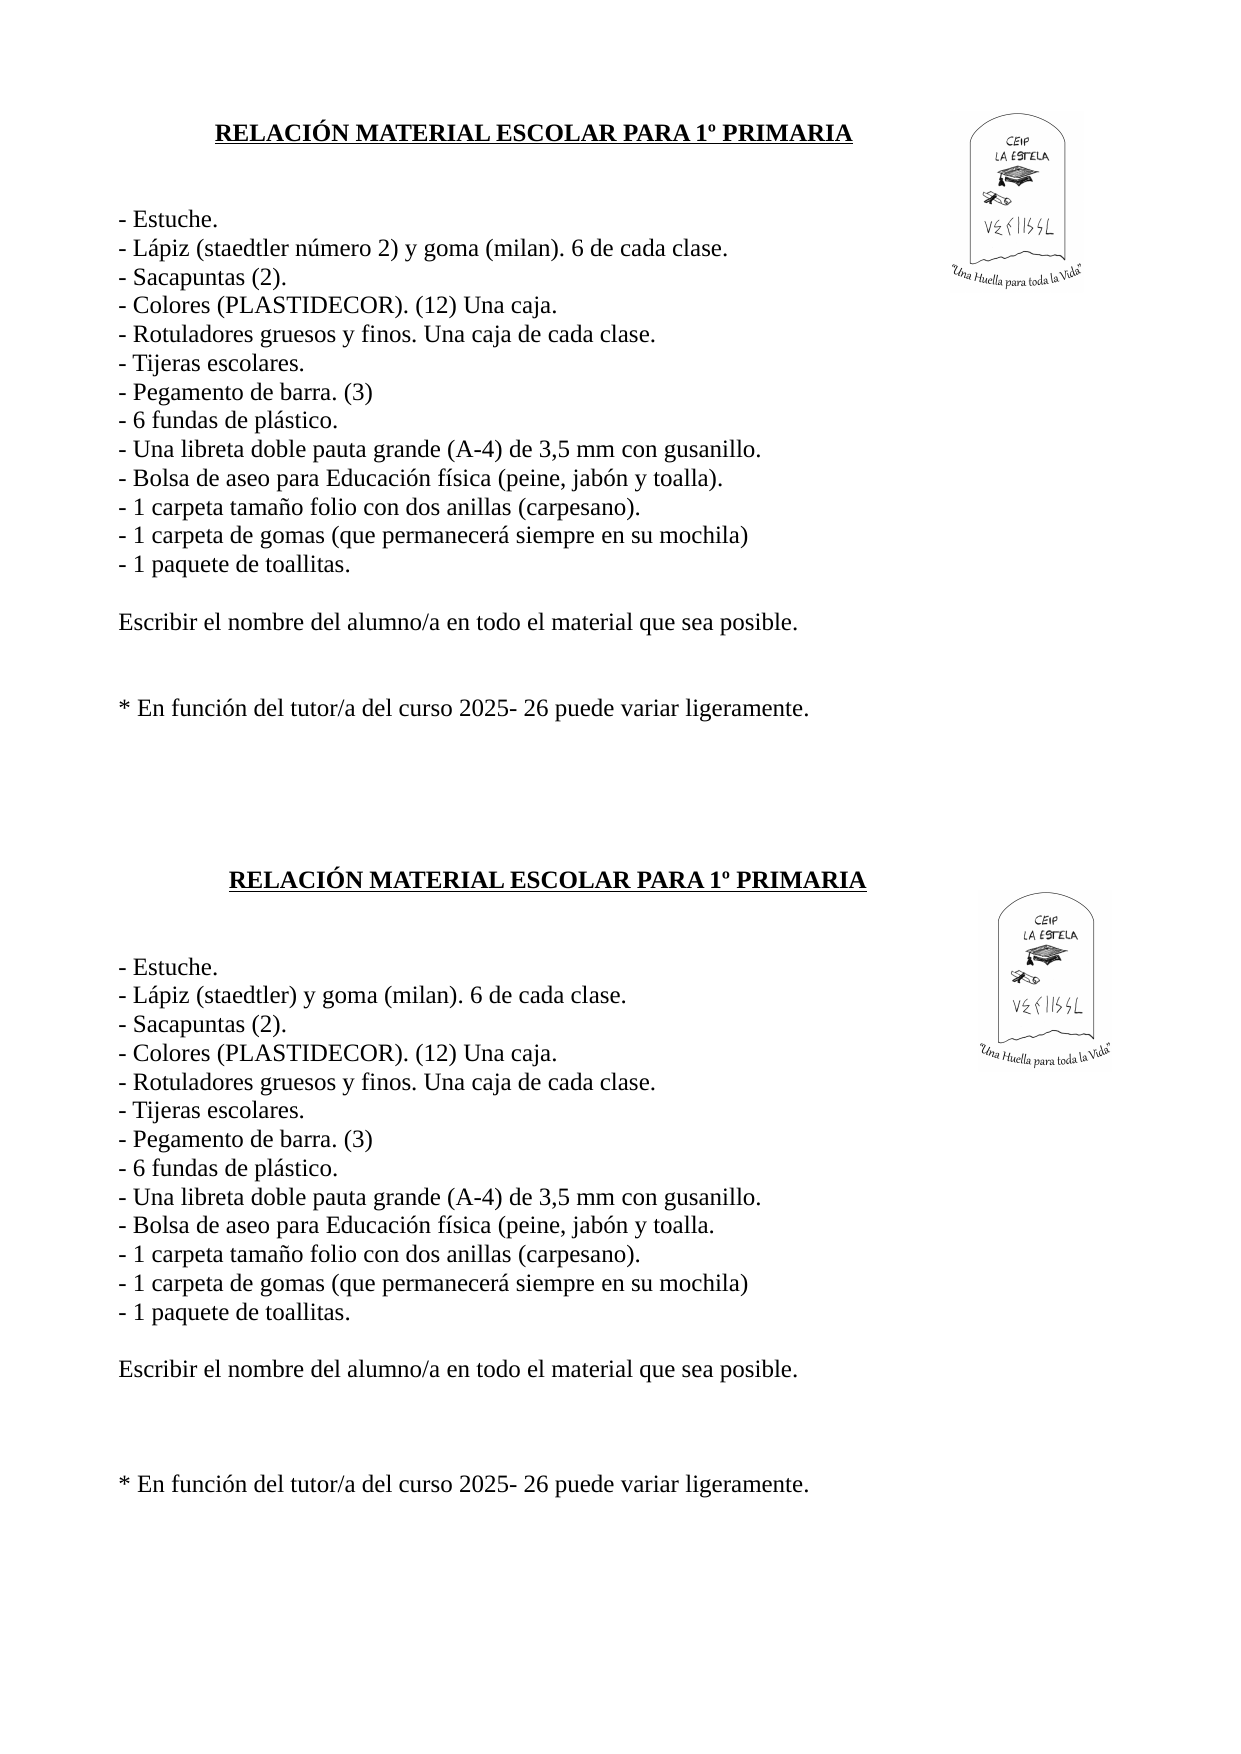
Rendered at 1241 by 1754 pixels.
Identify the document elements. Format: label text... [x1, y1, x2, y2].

text - Rotuladores gruesos y finos. Una caja de cada clase. [118, 1067, 1122, 1096]
text RELACIÓN MATERIAL ESCOLAR PARA 1º PRIMARIA [118, 118, 949, 147]
text - Sacapuntas (2). [118, 1009, 977, 1038]
text [1084, 204, 1122, 233]
text - Rotuladores gruesos y finos. Una caja de cada clase. [118, 319, 1122, 348]
text [1113, 952, 1122, 981]
text - 1 carpeta tamaño folio con dos anillas (carpesano). [118, 492, 1122, 521]
text [1084, 118, 1122, 147]
text - Lápiz (staedtler) y goma (milan). 6 de cada clase. [118, 981, 977, 1009]
text - 1 carpeta tamaño folio con dos anillas (carpesano). [118, 1239, 1122, 1268]
text - Lápiz (staedtler número 2) y goma (milan). 6 de cada clase. [118, 233, 949, 262]
text - 1 paquete de toallitas. [118, 549, 1122, 578]
text - Colores (PLASTIDECOR). (12) Una caja. [118, 291, 1122, 319]
picture [977, 890, 1113, 1072]
text - Pegamento de barra. (3) [118, 1124, 1122, 1153]
text - Sacapuntas (2). [118, 262, 949, 291]
text - 1 carpeta de gomas (que permanecerá siempre en su mochila) [118, 521, 1122, 549]
text - 1 carpeta de gomas (que permanecerá siempre en su mochila) [118, 1268, 1122, 1297]
text RELACIÓN MATERIAL ESCOLAR PARA 1º PRIMARIA [118, 866, 1122, 894]
text - Tijeras escolares. [118, 1096, 1122, 1124]
text - Tijeras escolares. [118, 348, 1122, 377]
picture [949, 111, 1084, 293]
text - Colores (PLASTIDECOR). (12) Una caja. [118, 1038, 977, 1067]
text Escribir el nombre del alumno/a en todo el material que sea posible. [118, 1354, 1122, 1383]
text - Bolsa de aseo para Educación física (peine, jabón y toalla). [118, 463, 1122, 492]
text - Estuche. [118, 952, 977, 981]
text - Una libreta doble pauta grande (A-4) de 3,5 mm con gusanillo. [118, 1182, 1122, 1211]
text - Bolsa de aseo para Educación física (peine, jabón y toalla. [118, 1211, 1122, 1239]
text - 6 fundas de plástico. [118, 1153, 1122, 1182]
text - 6 fundas de plástico. [118, 406, 1122, 434]
text * En función del tutor/a del curso 2025- 26 puede variar ligeramente. [118, 693, 1122, 722]
text - 1 paquete de toallitas. [118, 1297, 1122, 1326]
text [1084, 262, 1122, 291]
text - Pegamento de barra. (3) [118, 377, 1122, 406]
text * En función del tutor/a del curso 2025- 26 puede variar ligeramente. [118, 1469, 1122, 1498]
text - Una libreta doble pauta grande (A-4) de 3,5 mm con gusanillo. [118, 434, 1122, 463]
text - Estuche. [118, 204, 949, 233]
text Escribir el nombre del alumno/a en todo el material que sea posible. [118, 607, 1122, 636]
